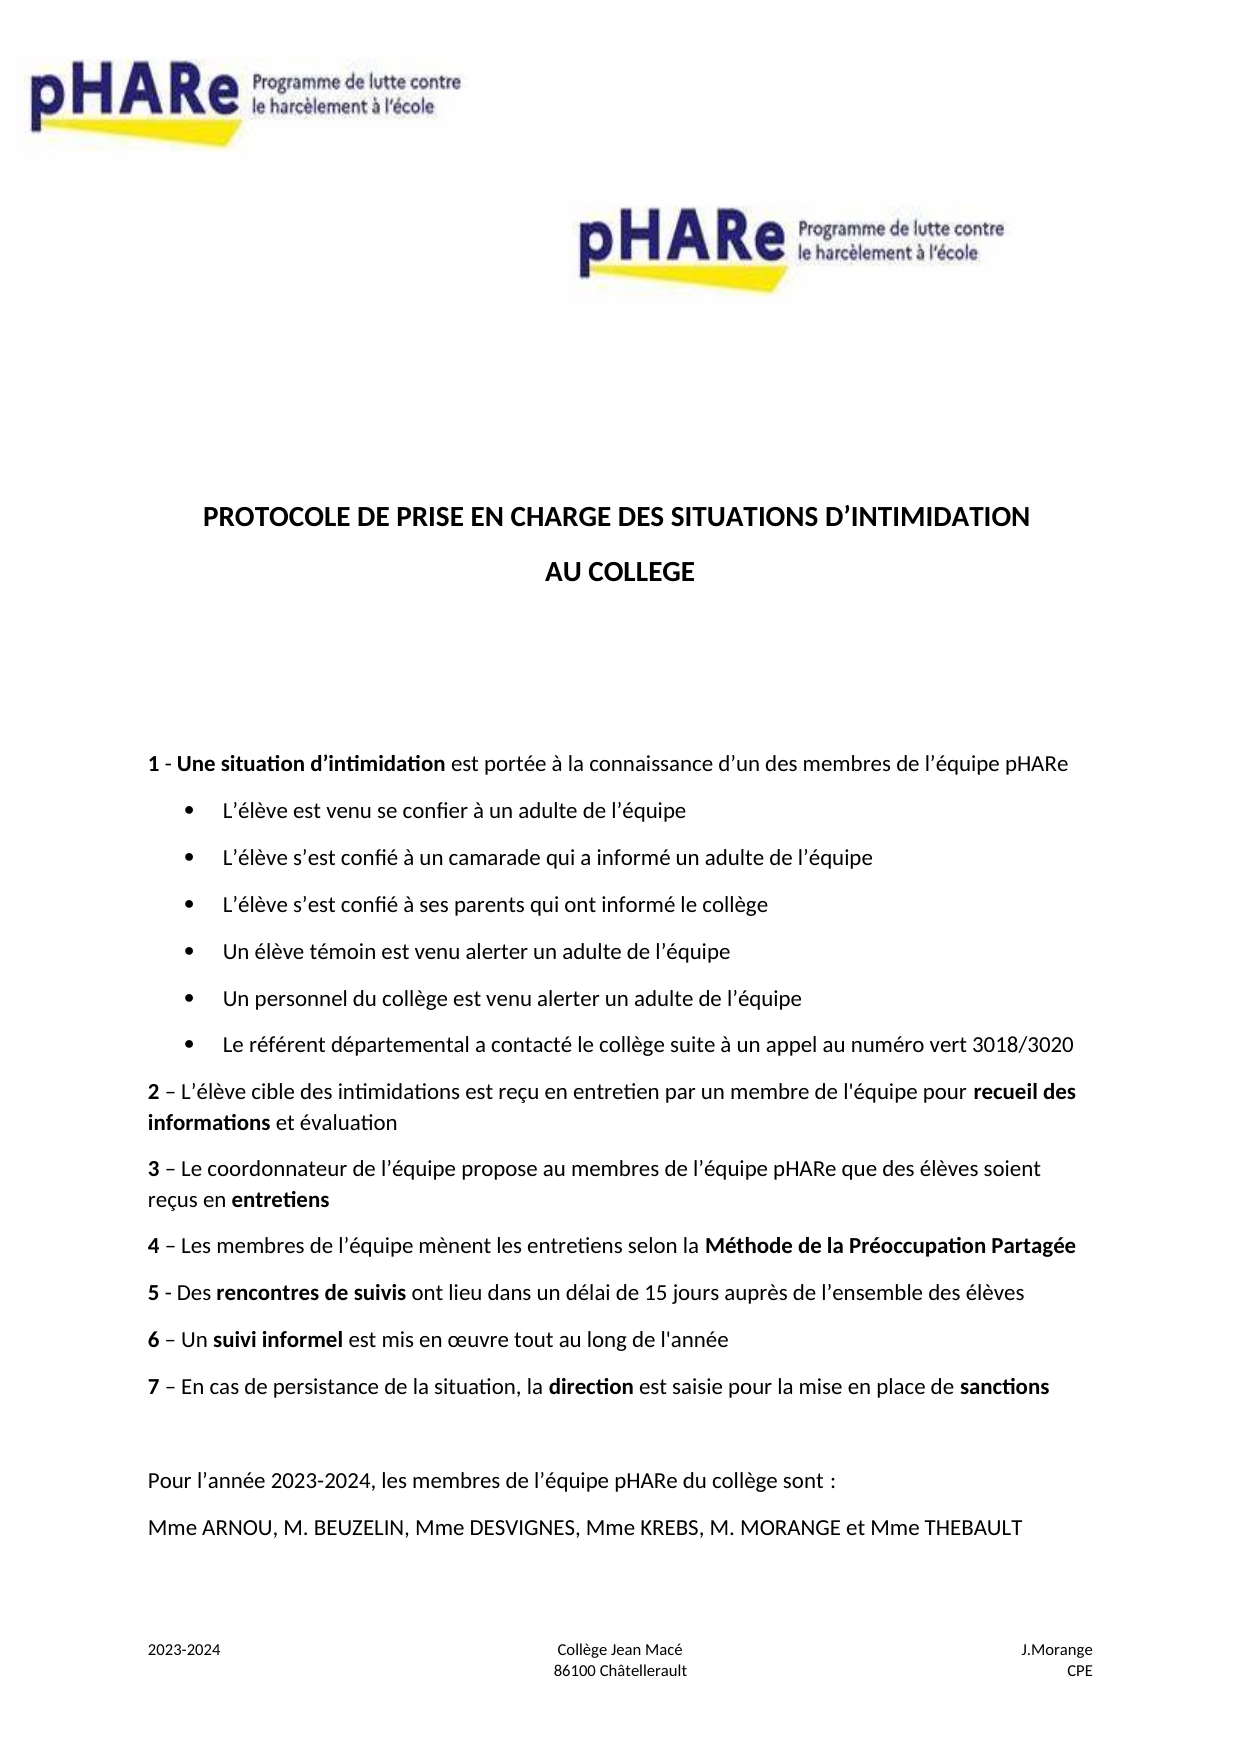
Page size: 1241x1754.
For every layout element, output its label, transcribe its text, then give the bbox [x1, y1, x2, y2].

list L’élève s’est confié à ses parents qui ont informé le collège [185, 890, 1093, 918]
picture [550, 147, 1034, 339]
text Pour l’année 2023-2024, les membres de l’équipe pHARe du collège sont : [148, 1466, 1093, 1494]
list Un élève témoin est venu alerter un adulte de l’équipe [185, 937, 1093, 965]
text PROTOCOLE DE PRISE EN CHARGE DES SITUATIONS D’INTIMIDATION [148, 498, 1093, 534]
text 2 – L’élève cible des intimidations est reçu en entretien par un membre de l'équipe pour recueil des informations et évaluation [148, 1077, 1093, 1136]
list Le référent départemental a contacté le collège suite à un appel au numéro vert 3018/3020 [185, 1031, 1093, 1058]
text 4 – Les membres de l’équipe mènent les entretiens selon la Méthode de la Préoccupation Partagée [148, 1232, 1093, 1259]
text 6 – Un suivi informel est mis en œuvre tout au long de l'année [148, 1325, 1093, 1353]
list Un personnel du collège est venu alerter un adulte de l’équipe [185, 984, 1093, 1012]
text AU COLLEGE [148, 553, 1093, 589]
text Mme ARNOU, M. BEUZELIN, Mme DESVIGNES, Mme KREBS, M. MORANGE et Mme THEBAULT [148, 1513, 1093, 1541]
text 5 - Des rencontres de suivis ont lieu dans un délai de 15 jours auprès de l’ensemble des élèves [148, 1278, 1093, 1306]
picture [0, 0, 491, 194]
list L’élève s’est confié à un camarade qui a informé un adulte de l’équipe [185, 843, 1093, 871]
text 3 – Le coordonnateur de l’équipe propose au membres de l’équipe pHARe que des élèves soient reçus en entretiens [148, 1154, 1093, 1213]
text 7 – En cas de persistance de la situation, la direction est saisie pour la mise en place de sanctions [148, 1372, 1093, 1400]
text 1 - Une situation d’intimidation est portée à la connaissance d’un des membres de l’équipe pHARe [148, 749, 1093, 777]
list L’élève est venu se confier à un adulte de l’équipe [185, 796, 1093, 824]
